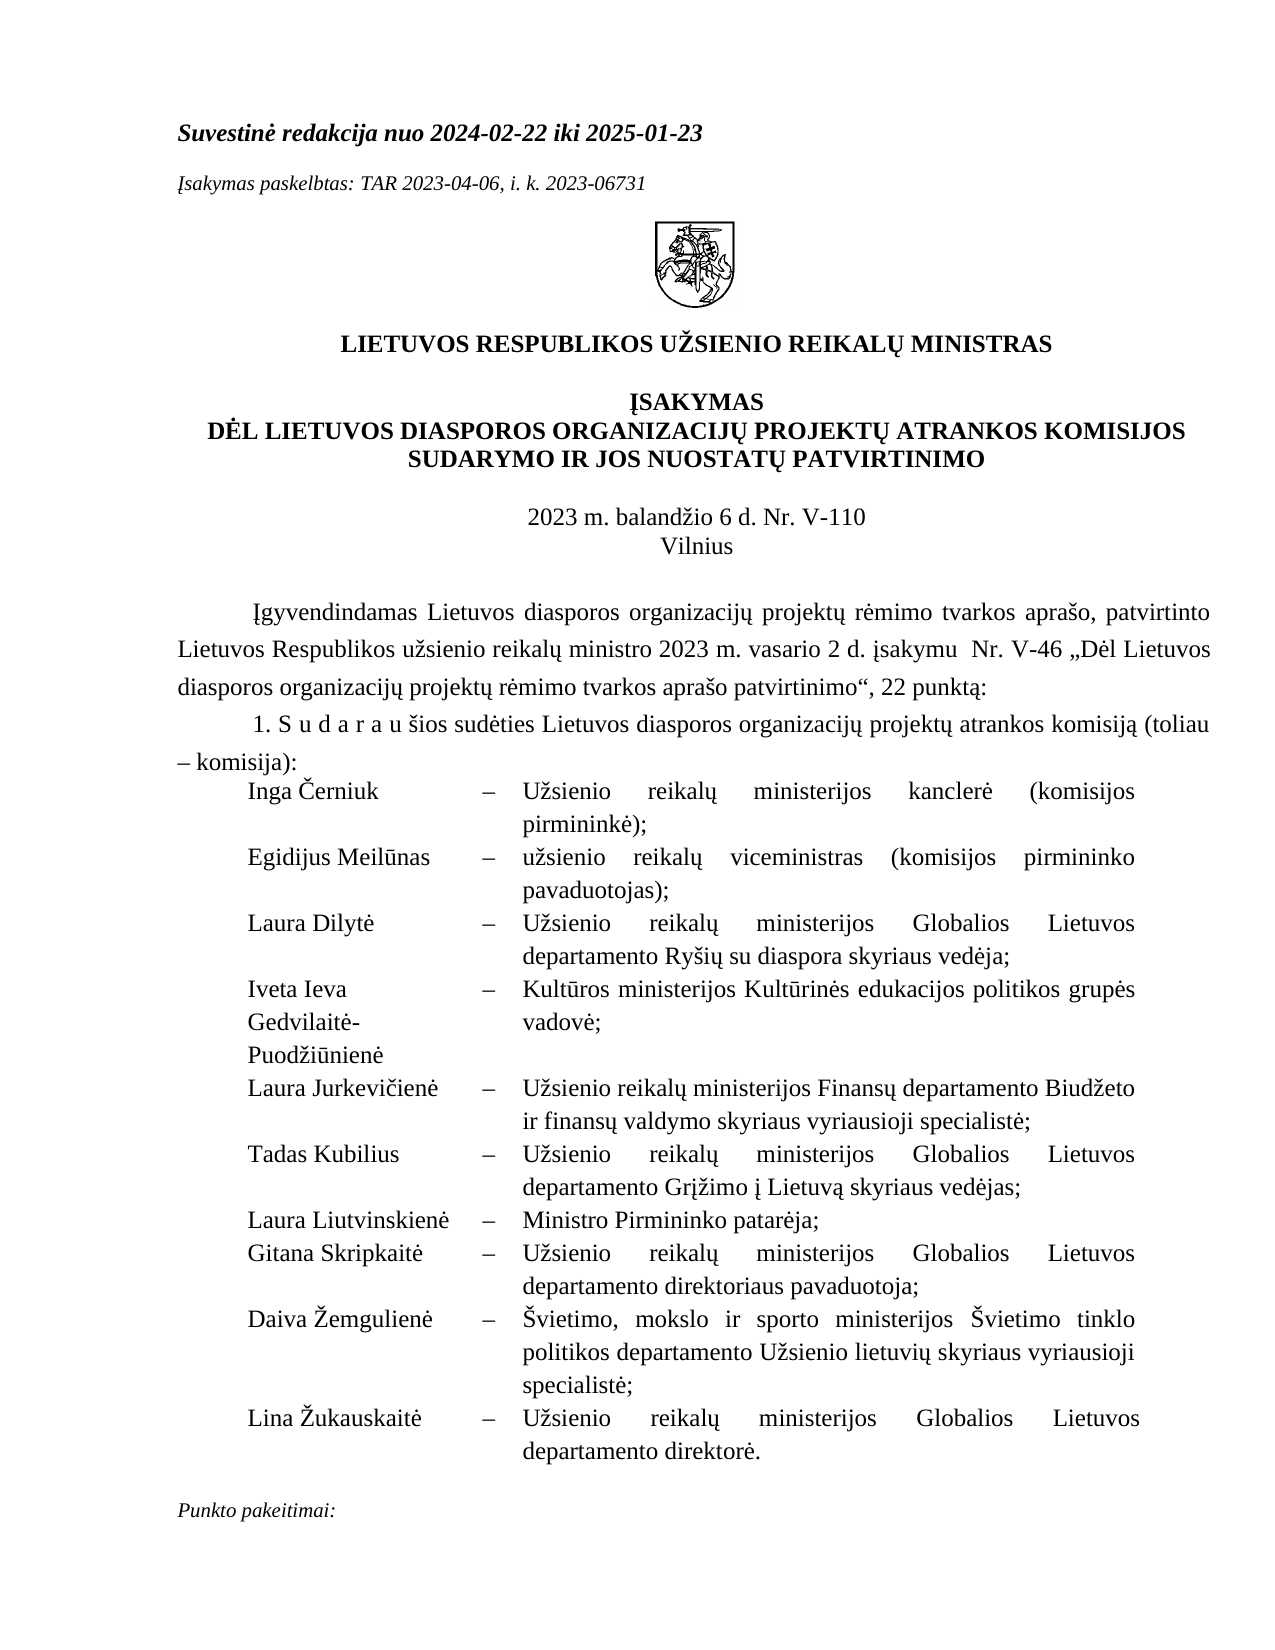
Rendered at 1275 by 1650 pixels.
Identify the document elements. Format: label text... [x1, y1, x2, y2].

table_cell Užsienio reikalų ministerijos Finansų departamento Biudžeto ir finansų valdymo skyriaus vyriausioji specialistė; [511, 1073, 1152, 1139]
table_cell – [471, 1205, 511, 1238]
text Įgyvendindamas Lietuvos diasporos organizacijų projektų rėmimo tvarkos aprašo, patvirtinto Lietuvos Respublikos užsienio reikalų ministro 2023 m. vasario 2 d. įsakymu Nr. V-46 „Dėl Lietuvos diasporos organizacijų projektų rėmimo tvarkos aprašo patvirtinimo“, 22 punktą: [177, 588, 1211, 701]
table_cell Užsienio reikalų ministerijos Globalios Lietuvos departamento Ryšių su diaspora skyriaus vedėja; [511, 908, 1152, 974]
table_cell – [471, 1304, 511, 1403]
table_cell Užsienio reikalų ministerijos Globalios Lietuvos departamento direktoriaus pavaduotoja; [511, 1238, 1152, 1304]
table_cell užsienio reikalų viceministras (komisijos pirmininko pavaduotojas); [511, 842, 1152, 908]
text 1. S u d a r a u šios sudėties Lietuvos diasporos organizacijų projektų atrankos komisiją (toliau – komisija): [177, 701, 1211, 776]
table_cell – [471, 1073, 511, 1139]
table_cell Laura Dilytė [236, 908, 471, 974]
table_cell Gitana Skripkaitė [236, 1238, 471, 1304]
table_cell Laura Liutvinskienė [236, 1205, 471, 1238]
table_cell Ministro Pirmininko patarėja; [511, 1205, 1152, 1238]
table_header Inga Černiuk [236, 776, 471, 842]
table_cell Iveta Ieva Gedvilaitė-Puodžiūnienė [236, 974, 471, 1073]
table_cell – [471, 1139, 511, 1205]
text LIETUVOS RESPUBLIKOS UŽSIENIO REIKALŲ MINISTRAS [177, 329, 1216, 358]
table_cell – [471, 908, 511, 974]
table_cell Daiva Žemgulienė [236, 1304, 471, 1403]
text Punkto pakeitimai: [177, 1498, 1216, 1522]
table_cell Egidijus Meilūnas [236, 842, 471, 908]
text ĮSAKYMAS [177, 387, 1216, 416]
table_header Užsienio reikalų ministerijos kanclerė (komisijos pirmininkė); [511, 776, 1152, 842]
table_cell Užsienio reikalų ministerijos Globalios Lietuvos departamento direktorė. [511, 1403, 1152, 1469]
text 2023 m. balandžio 6 d. Nr. V-110 [177, 502, 1216, 531]
table_cell Laura Jurkevičienė [236, 1073, 471, 1139]
text DĖL LIETUVOS DIASPOROS ORGANIZACIJŲ PROJEKTŲ ATRANKOS KOMISIJOS SUDARYMO IR JOS NUOSTATŲ PATVIRTINIMO [177, 416, 1216, 473]
table_cell – [471, 974, 511, 1073]
text Įsakymas paskelbtas: TAR 2023-04-06, i. k. 2023-06731 [177, 171, 1216, 195]
table_cell Kultūros ministerijos Kultūrinės edukacijos politikos grupės vadovė; [511, 974, 1152, 1073]
table_cell Švietimo, mokslo ir sporto ministerijos Švietimo tinklo politikos departamento Užsienio lietuvių skyriaus vyriausioji specialistė; [511, 1304, 1152, 1403]
table_cell Tadas Kubilius [236, 1139, 471, 1205]
text Suvestinė redakcija nuo 2024-02-22 iki 2025-01-23 [177, 118, 1216, 147]
table_cell – [471, 1403, 511, 1469]
table_header – [471, 776, 511, 842]
table_cell – [471, 842, 511, 908]
table_cell Lina Žukauskaitė [236, 1403, 471, 1469]
table_cell Užsienio reikalų ministerijos Globalios Lietuvos departamento Grįžimo į Lietuvą skyriaus vedėjas; [511, 1139, 1152, 1205]
text Vilnius [177, 531, 1216, 559]
table_cell – [471, 1238, 511, 1304]
